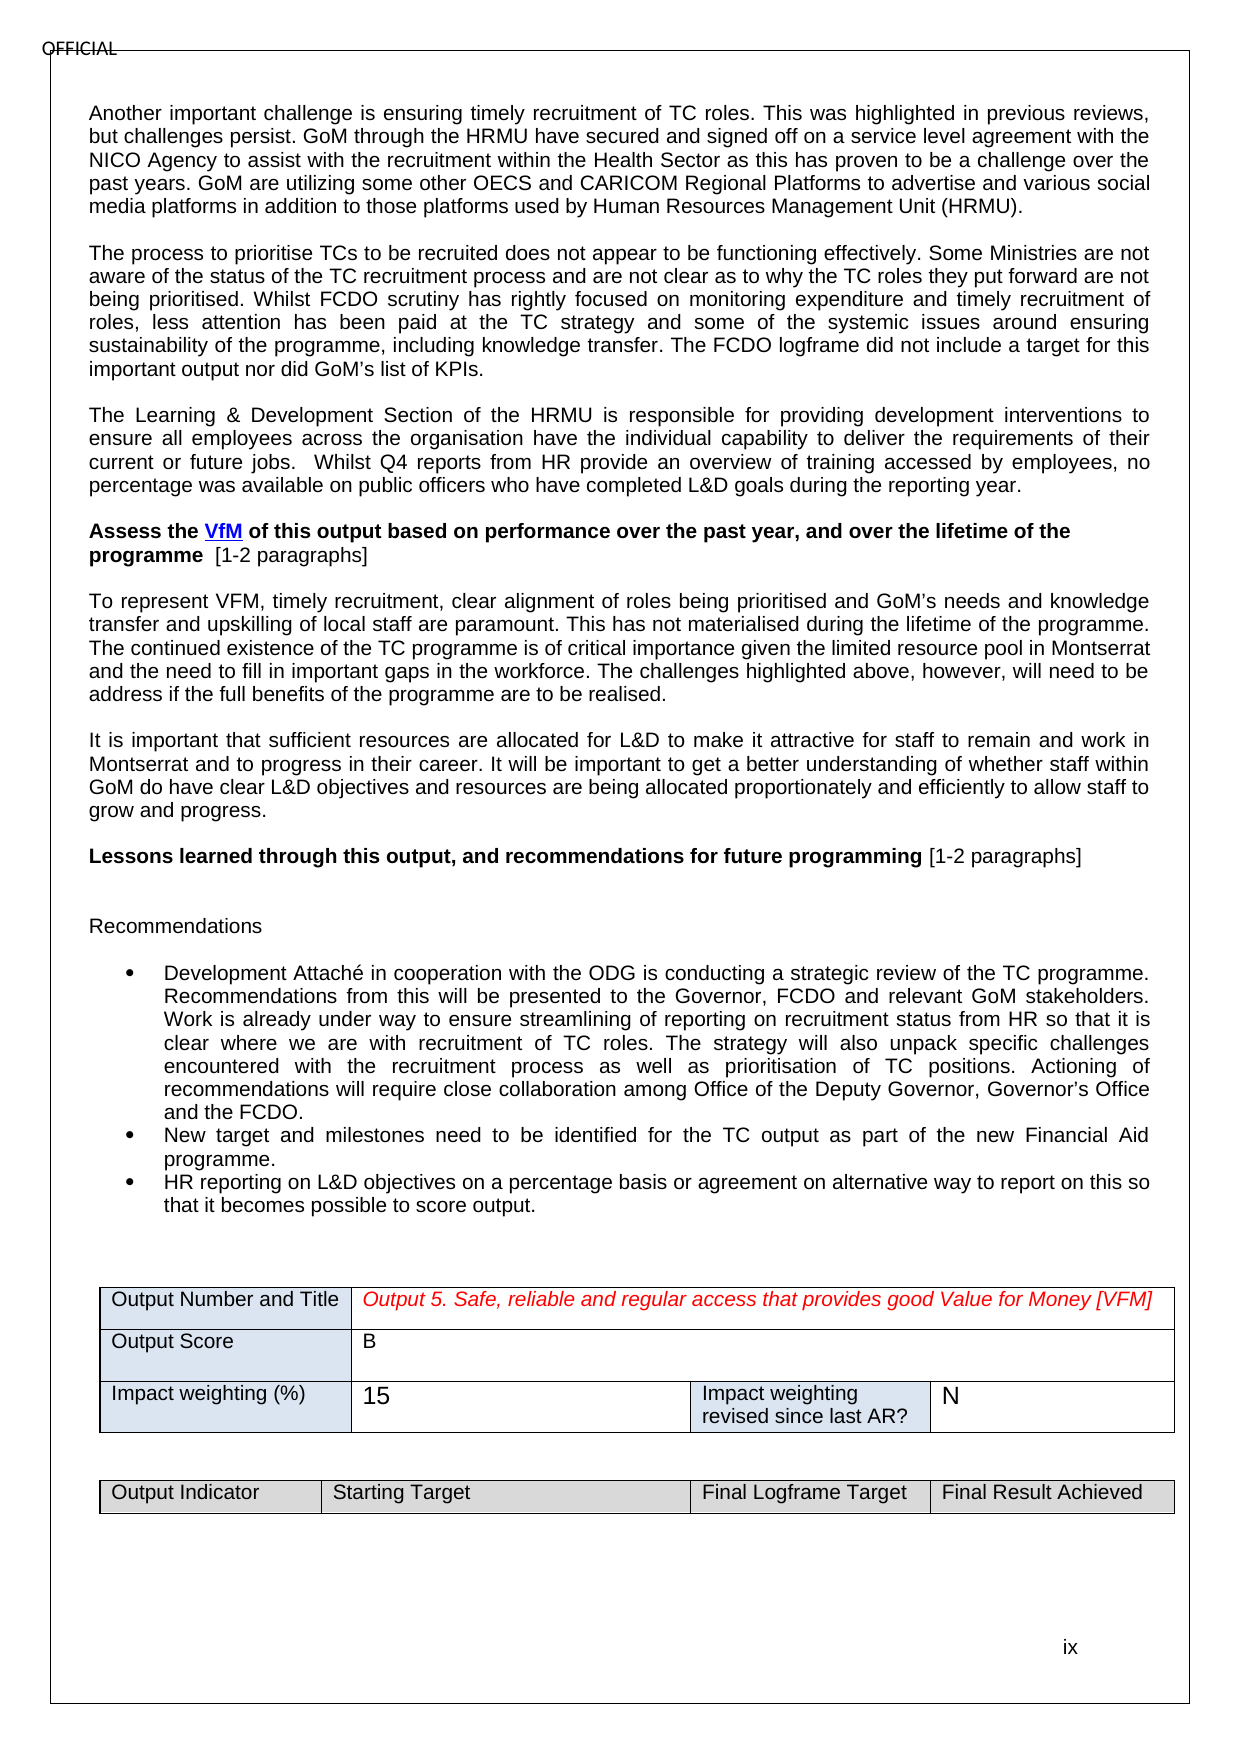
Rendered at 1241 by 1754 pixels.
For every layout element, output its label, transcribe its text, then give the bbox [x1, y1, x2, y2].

list HR reporting on L&D objectives on a percentage basis or agreement on alternative way to report on this so that it becomes possible to score output. [126, 1171, 1152, 1217]
table_cell B [352, 1330, 1174, 1381]
table_cell Final Logframe Target [691, 1481, 930, 1512]
table_cell Impact weighting (%) [101, 1382, 351, 1432]
text Lessons learned through this output, and recommendations for future programming [1-2 paragraphs] [89, 845, 1152, 868]
text Another important challenge is ensuring timely recruitment of TC roles. This was highlighted in previous reviews, but challenges persist. GoM through the HRMU have secured and signed off on a service level agreement with the NICO Agency to assist with the recruitment within the Health Sector as this has proven to be a challenge over the past years. GoM are utilizing some other OECS and CARICOM Regional Platforms to advertise and various social media platforms in addition to those platforms used by Human Resources Management Unit (HRMU). [89, 102, 1152, 218]
text The Learning & Development Section of the HRMU is responsible for providing development interventions to ensure all employees across the organisation have the individual capability to deliver the requirements of their current or future jobs. Whilst Q4 reports from HR provide an overview of training accessed by employees, no percentage was available on public officers who have completed L&D goals during the reporting year. [89, 404, 1152, 497]
table_cell Output Indicator [101, 1481, 321, 1512]
text To represent VFM, timely recruitment, clear alignment of roles being prioritised and GoM’s needs and knowledge transfer and upskilling of local staff are paramount. This has not materialised during the lifetime of the programme. The continued existence of the TC programme is of critical importance given the limited resource pool in Montserrat and the need to fill in important gaps in the workforce. The challenges highlighted above, however, will need to be address if the full benefits of the programme are to be realised. [89, 589, 1152, 706]
list New target and milestones need to be identified for the TC output as part of the new Financial Aid programme. [126, 1124, 1152, 1171]
table_cell Output Score [101, 1330, 351, 1381]
table_cell Final Result Achieved [931, 1481, 1174, 1512]
table_header Output 5. Safe, reliable and regular access that provides good Value for Money [VFM] [352, 1288, 1174, 1329]
list Development Attaché in cooperation with the ODG is conducting a strategic review of the TC programme. Recommendations from this will be presented to the Governor, FCDO and relevant GoM stakeholders. Work is already under way to ensure streamlining of reporting on recruitment status from HR so that it is clear where we are with recruitment of TC roles. The strategy will also unpack specific challenges encountered with the recruitment process as well as prioritisation of TC positions. Actioning of recommendations will require close collaboration among Office of the Deputy Governor, Governor’s Office and the FCDO. [126, 961, 1152, 1124]
text The process to prioritise TCs to be recruited does not appear to be functioning effectively. Some Ministries are not aware of the status of the TC recruitment process and are not clear as to why the TC roles they put forward are not being prioritised. Whilst FCDO scrutiny has rightly focused on monitoring expenditure and timely recruitment of roles, less attention has been paid at the TC strategy and some of the systemic issues around ensuring sustainability of the programme, including knowledge transfer. The FCDO logframe did not include a target for this important output nor did GoM’s list of KPIs. [89, 241, 1152, 381]
table_cell N [931, 1382, 1174, 1432]
text It is important that sufficient resources are allocated for L&D to make it attractive for staff to remain and work in Montserrat and to progress in their career. It will be important to get a better understanding of whether staff within GoM do have clear L&D objectives and resources are being allocated proportionately and efficiently to allow staff to grow and progress. [89, 729, 1152, 822]
text Recommendations [89, 915, 1152, 938]
table_cell Impact weighting revised since last AR? [691, 1382, 930, 1432]
table_cell [100, 1433, 1174, 1479]
table_cell 15 [352, 1382, 690, 1432]
text Assess the VfM of this output based on performance over the past year, and over the lifetime of the programme [1-2 paragraphs] [89, 520, 1152, 566]
table_header Output Number and Title [101, 1288, 351, 1329]
table_cell Starting Target [322, 1481, 690, 1512]
